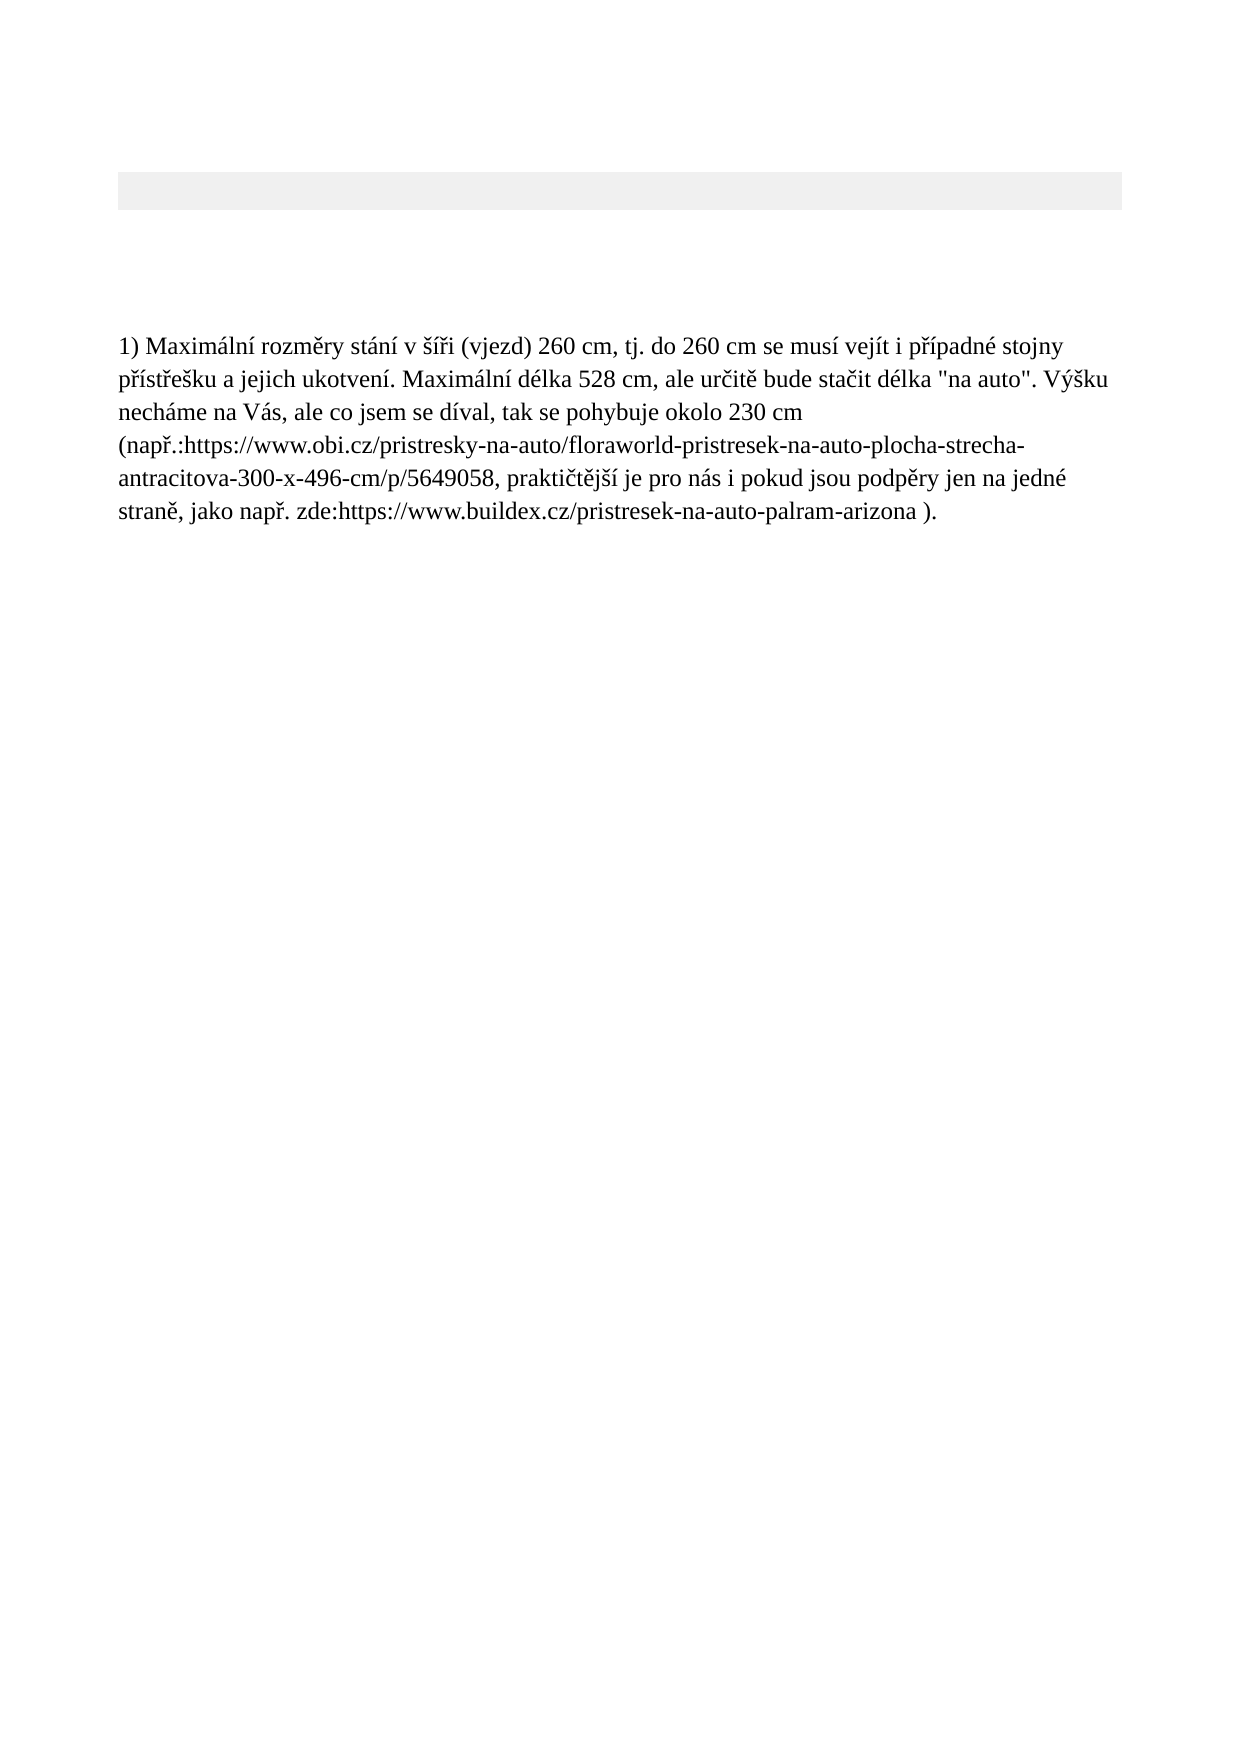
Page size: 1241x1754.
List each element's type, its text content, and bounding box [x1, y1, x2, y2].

table_header [118, 172, 1122, 210]
table_header [121, 273, 1122, 331]
text 1) Maximální rozměry stání v šíři (vjezd) 260 cm, tj. do 260 cm se musí vejít i případné stojny přístřešku a jejich ukotvení. Maximální délka 528 cm, ale určitě bude stačit délka "na auto". Výšku necháme na Vás, ale co jsem se díval, tak se pohybuje okolo 230 cm (např.:https://www.obi.cz/pristresky-na-auto/floraworld-pristresek-na-auto-plocha-strecha-antracitova-300-x-496-cm/p/5649058, praktičtější je pro nás i pokud jsou podpěry jen na jedné straně, jako např. zde:https://www.buildex.cz/pristresek-na-auto-palram-arizona ). [118, 331, 1122, 525]
